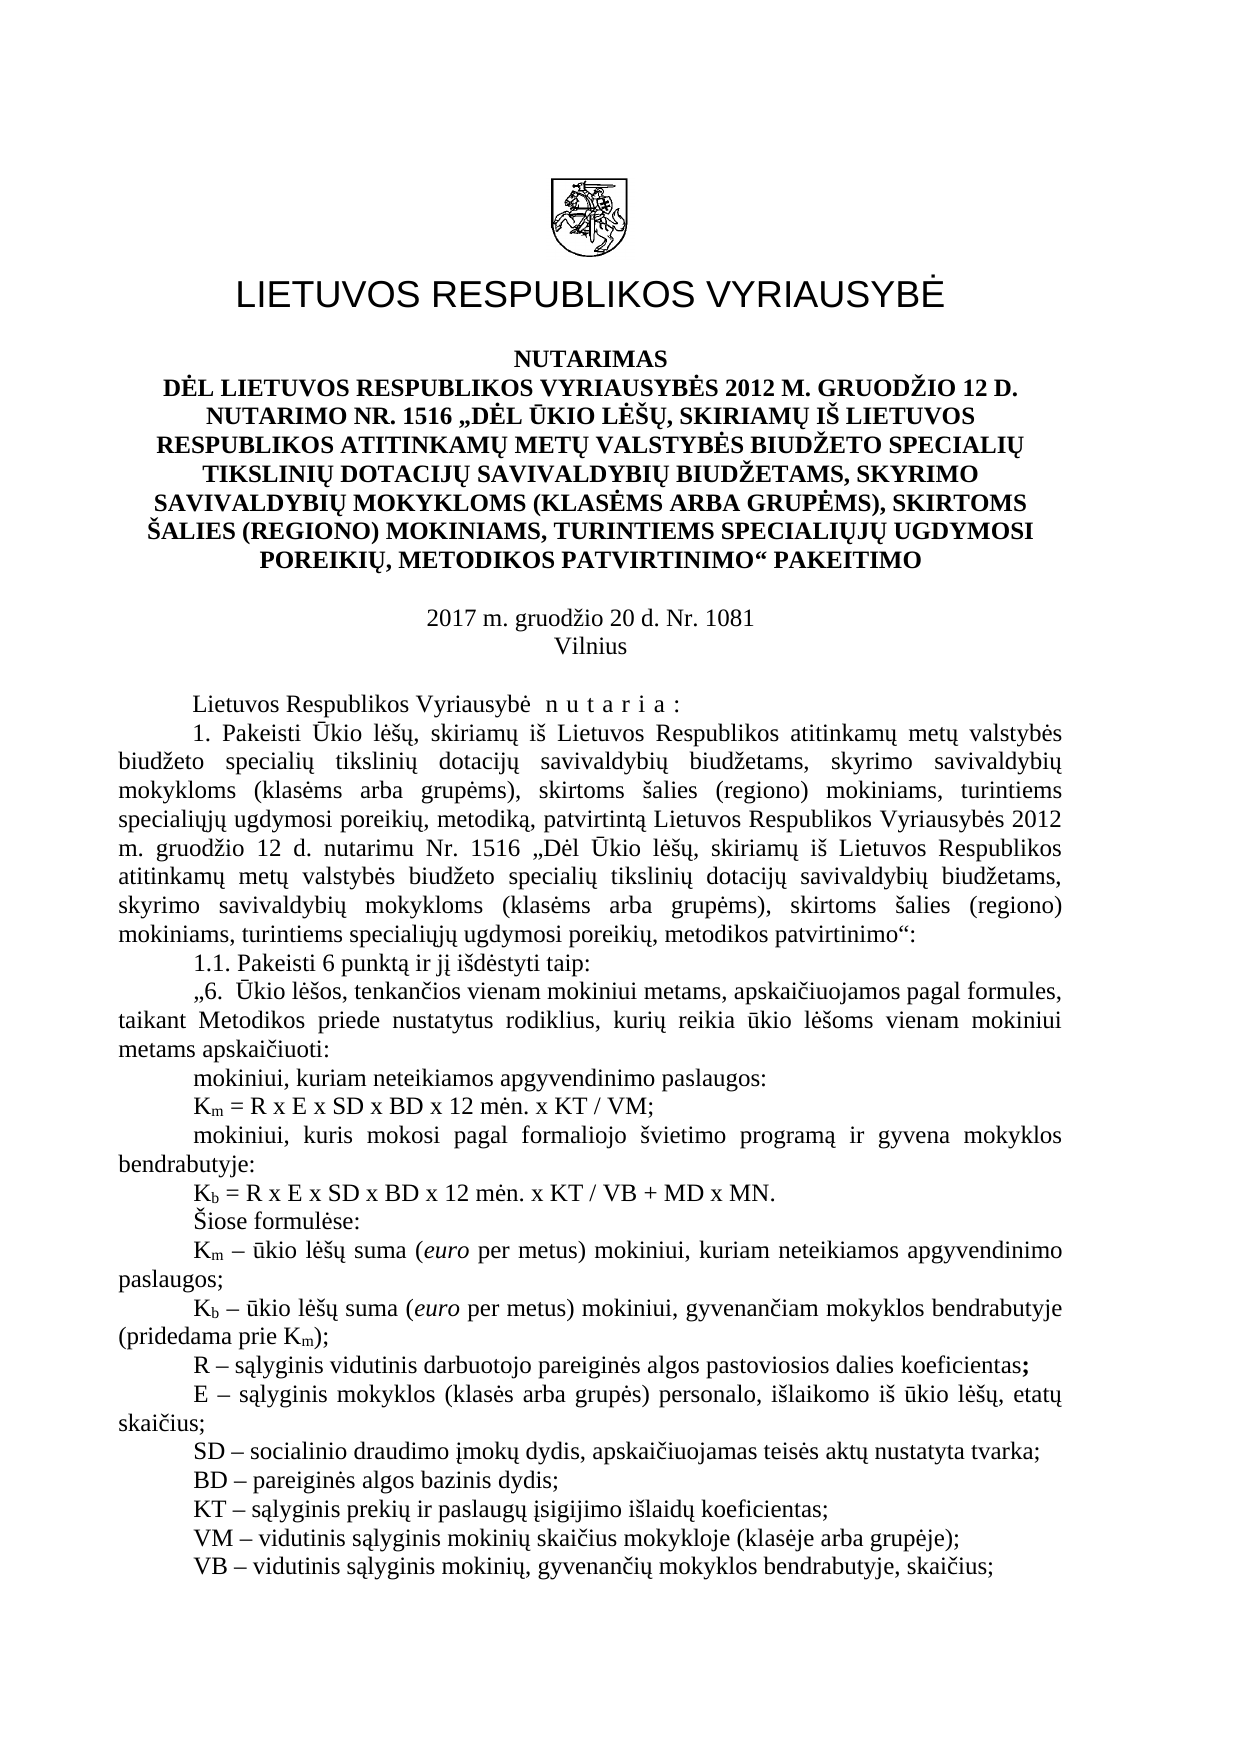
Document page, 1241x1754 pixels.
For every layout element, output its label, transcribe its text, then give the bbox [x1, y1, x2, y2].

text KT – sąlyginis prekių ir paslaugų įsigijimo išlaidų koeficientas; [118, 1494, 1063, 1523]
text Lietuvos Respublikos Vyriausybė [118, 272, 1063, 315]
text „6. Ūkio lėšos, tenkančios vienam mokiniui metams, apskaičiuojamos pagal formules, taikant Metodikos priede nustatytus rodiklius, kurių reikia ūkio lėšoms vienam mokiniui metams apskaičiuoti: [118, 976, 1063, 1063]
text Vilnius [118, 631, 1063, 660]
text VM – vidutinis sąlyginis mokinių skaičius mokykloje (klasėje arba grupėje); [118, 1523, 1063, 1551]
text VB – vidutinis sąlyginis mokinių, gyvenančių mokyklos bendrabutyje, skaičius; [118, 1551, 1063, 1580]
text Kb – ūkio lėšų suma (euro per metus) mokiniui, gyvenančiam mokyklos bendrabutyje (pridedama prie Km); [118, 1293, 1063, 1350]
text Km = R x E x SD x BD x 12 mėn. x KT / VM; [118, 1091, 1063, 1120]
text 1.1. Pakeisti 6 punktą ir jį išdėstyti taip: [118, 948, 1063, 976]
text DĖL LIETUVOS RESPUBLIKOS VYRIAUSYBĖS 2012 M. GRUODŽIO 12 D. NUTARIMO NR. 1516 „Dėl ŪKIO LĖŠŲ, SKIRIAMŲ IŠ LIETUVOS RESPUBLIKOS ATITINKAMŲ METŲ VALSTYBĖS BIUDŽETO SPECIALIŲ TIKSLINIŲ DOTACIJŲ SAVIVALDYBIŲ BIUDŽETAMS, SKYRIMO SAVIVALDYBIŲ MOKYKLOMS (KLASĖMS ARBA GRUPĖMS), SKIRTOMS ŠALIES (REGIONO) MOKINIAMS, TURINTIEMS SPECIALIŲJŲ UGDYMOSI POREIKIŲ, METODIKOS PATVIRTINIMO“ PAKEITIMO [118, 373, 1063, 574]
text 1. Pakeisti Ūkio lėšų, skiriamų iš Lietuvos Respublikos atitinkamų metų valstybės biudžeto specialių tikslinių dotacijų savivaldybių biudžetams, skyrimo savivaldybių mokykloms (klasėms arba grupėms), skirtoms šalies (regiono) mokiniams, turintiems specialiųjų ugdymosi poreikių, metodiką, patvirtintą Lietuvos Respublikos Vyriausybės 2012 m. gruodžio 12 d. nutarimu Nr. 1516 „Dėl Ūkio lėšų, skiriamų iš Lietuvos Respublikos atitinkamų metų valstybės biudžeto specialių tikslinių dotacijų savivaldybių biudžetams, skyrimo savivaldybių mokykloms (klasėms arba grupėms), skirtoms šalies (regiono) mokiniams, turintiems specialiųjų ugdymosi poreikių, metodikos patvirtinimo“: [118, 718, 1063, 948]
text R – sąlyginis vidutinis darbuotojo pareiginės algos pastoviosios dalies koeficientas; [118, 1350, 1063, 1379]
text mokiniui, kuriam neteikiamos apgyvendinimo paslaugos: [118, 1063, 1063, 1091]
text SD – socialinio draudimo įmokų dydis, apskaičiuojamas teisės aktų nustatyta tvarka; [118, 1436, 1063, 1465]
text E – sąlyginis mokyklos (klasės arba grupės) personalo, išlaikomo iš ūkio lėšų, etatų skaičius; [118, 1379, 1063, 1436]
text Kb = R x E x SD x BD x 12 mėn. x KT / VB + MD x MN. [118, 1178, 1063, 1206]
text mokiniui, kuris mokosi pagal formaliojo švietimo programą ir gyvena mokyklos bendrabutyje: [118, 1120, 1063, 1178]
text Šiose formulėse: [118, 1206, 1063, 1235]
text Lietuvos Respublikos Vyriausybė nutaria: [118, 689, 1063, 718]
text nutarimas [118, 344, 1063, 373]
text 2017 m. gruodžio 20 d. Nr. 1081 [118, 603, 1063, 631]
text BD – pareiginės algos bazinis dydis; [118, 1465, 1063, 1494]
text Km – ūkio lėšų suma (euro per metus) mokiniui, kuriam neteikiamos apgyvendinimo paslaugos; [118, 1235, 1063, 1293]
